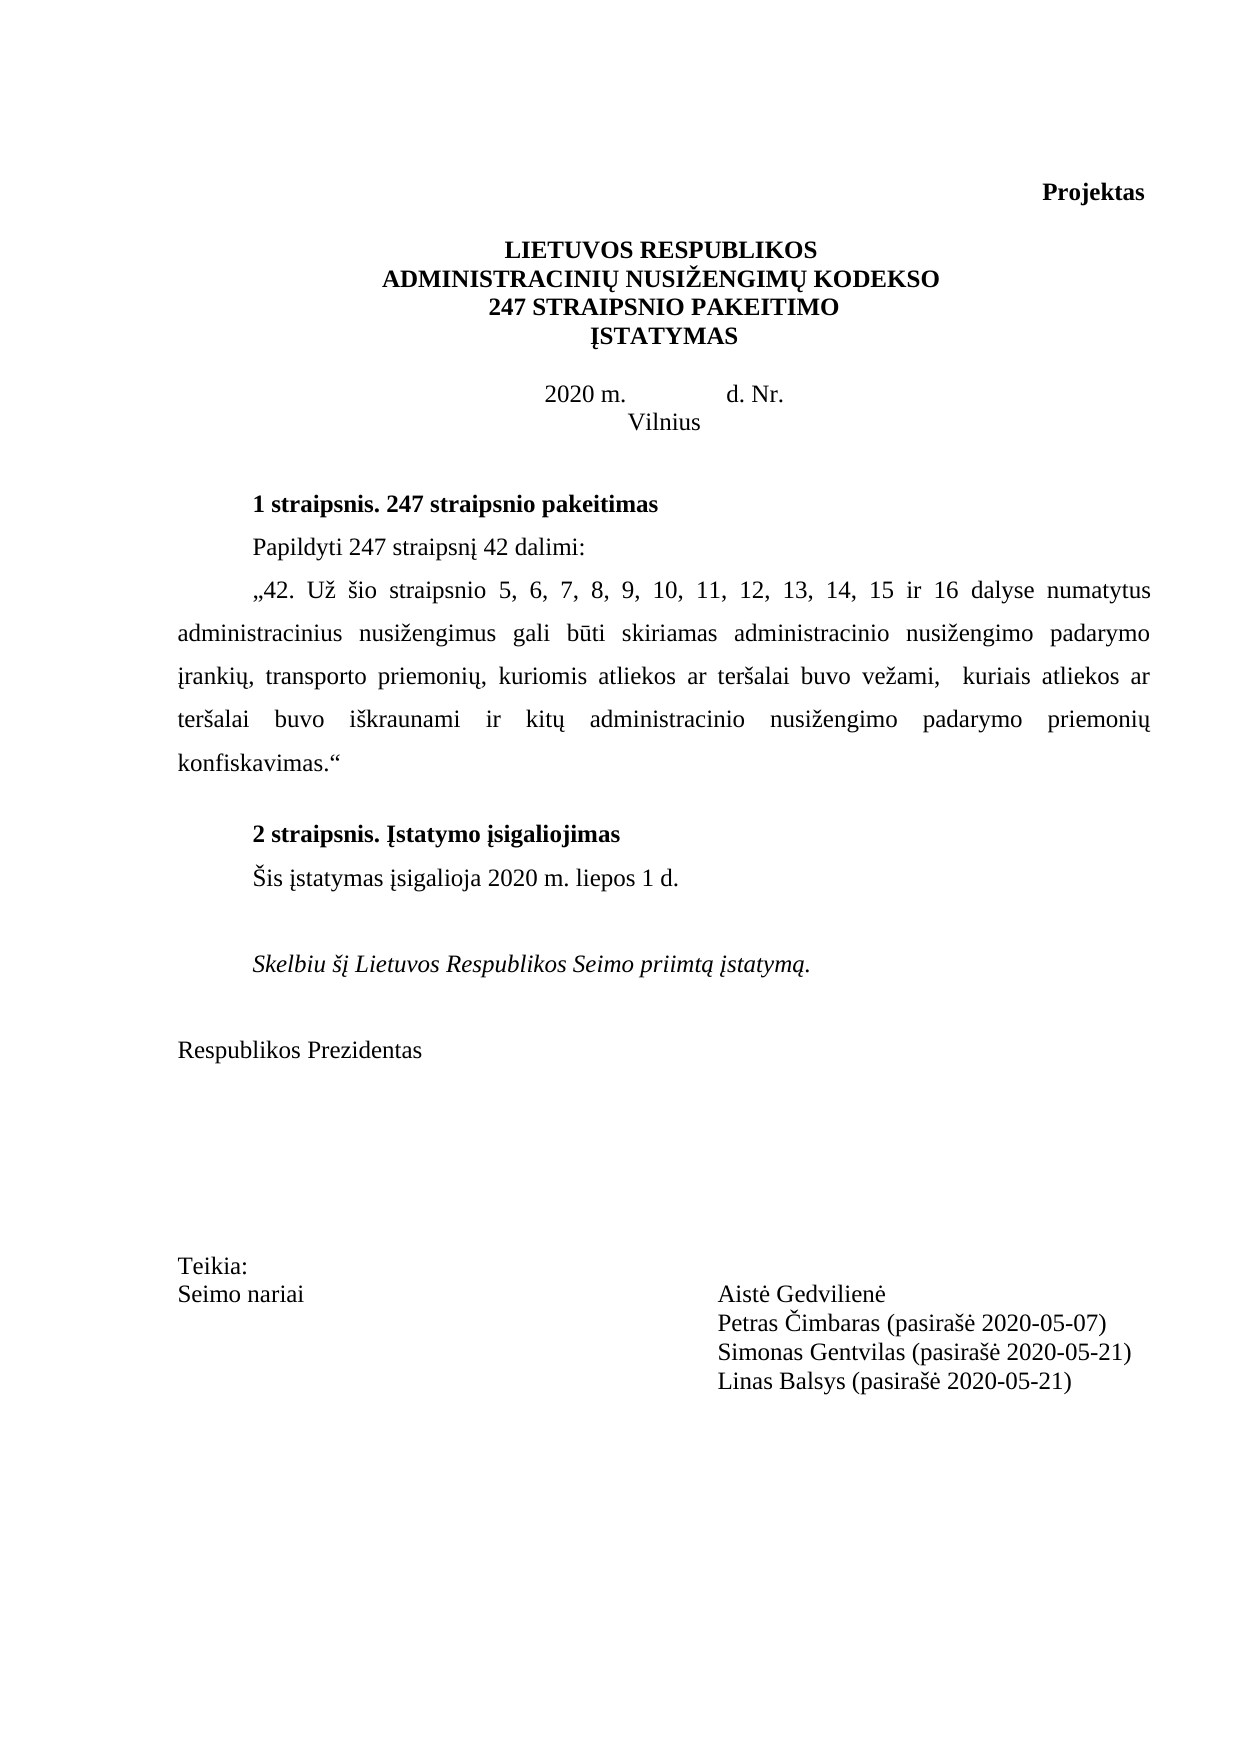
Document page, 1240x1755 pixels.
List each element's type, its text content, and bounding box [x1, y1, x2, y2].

text Vilnius [177, 407, 1151, 436]
text „42. Už šio straipsnio 5, 6, 7, 8, 9, 10, 11, 12, 13, 14, 15 ir 16 dalyse numatytus administracinius nusižengimus gali būti skiriamas administracinio nusižengimo padarymo įrankių, transporto priemonių, kuriomis atliekos ar teršalai buvo vežami, kuriais atliekos ar teršalai buvo iškraunami ir kitų administracinio nusižengimo padarymo priemonių konfiskavimas.“ [177, 575, 1151, 776]
text Teikia: [177, 1251, 1151, 1279]
text ĮSTATYMAS [177, 321, 1151, 350]
text Skelbiu šį Lietuvos Respublikos Seimo priimtą įstatymą. [177, 949, 1151, 978]
text ADMINISTRACINIŲ NUSIŽENGIMŲ KODEKSO [177, 264, 1151, 292]
text Seimo nariai Aistė Gedvilienė [177, 1279, 1151, 1308]
text LIETUVOS RESPUBLIKOS [177, 235, 1151, 264]
text Papildyti 247 straipsnį 42 dalimi: [177, 532, 1151, 561]
text 2 straipsnis. Įstatymo įsigaliojimas [177, 819, 1151, 848]
text 1 straipsnis. 247 straipsnio pakeitimas [177, 489, 1151, 518]
text Respublikos Prezidentas [177, 1035, 1151, 1064]
text Šis įstatymas įsigalioja 2020 m. liepos 1 d. [177, 863, 1151, 891]
text Petras Čimbaras (pasirašė 2020-05-07) [582, 1308, 1151, 1337]
text Projektas [177, 177, 1151, 206]
text 247 STRAIPSNIO PAKEITIMO [177, 292, 1151, 321]
text Linas Balsys (pasirašė 2020-05-21) [582, 1366, 1151, 1394]
text Simonas Gentvilas (pasirašė 2020-05-21) [582, 1337, 1151, 1366]
text 2020 m. d. Nr. [177, 379, 1151, 407]
